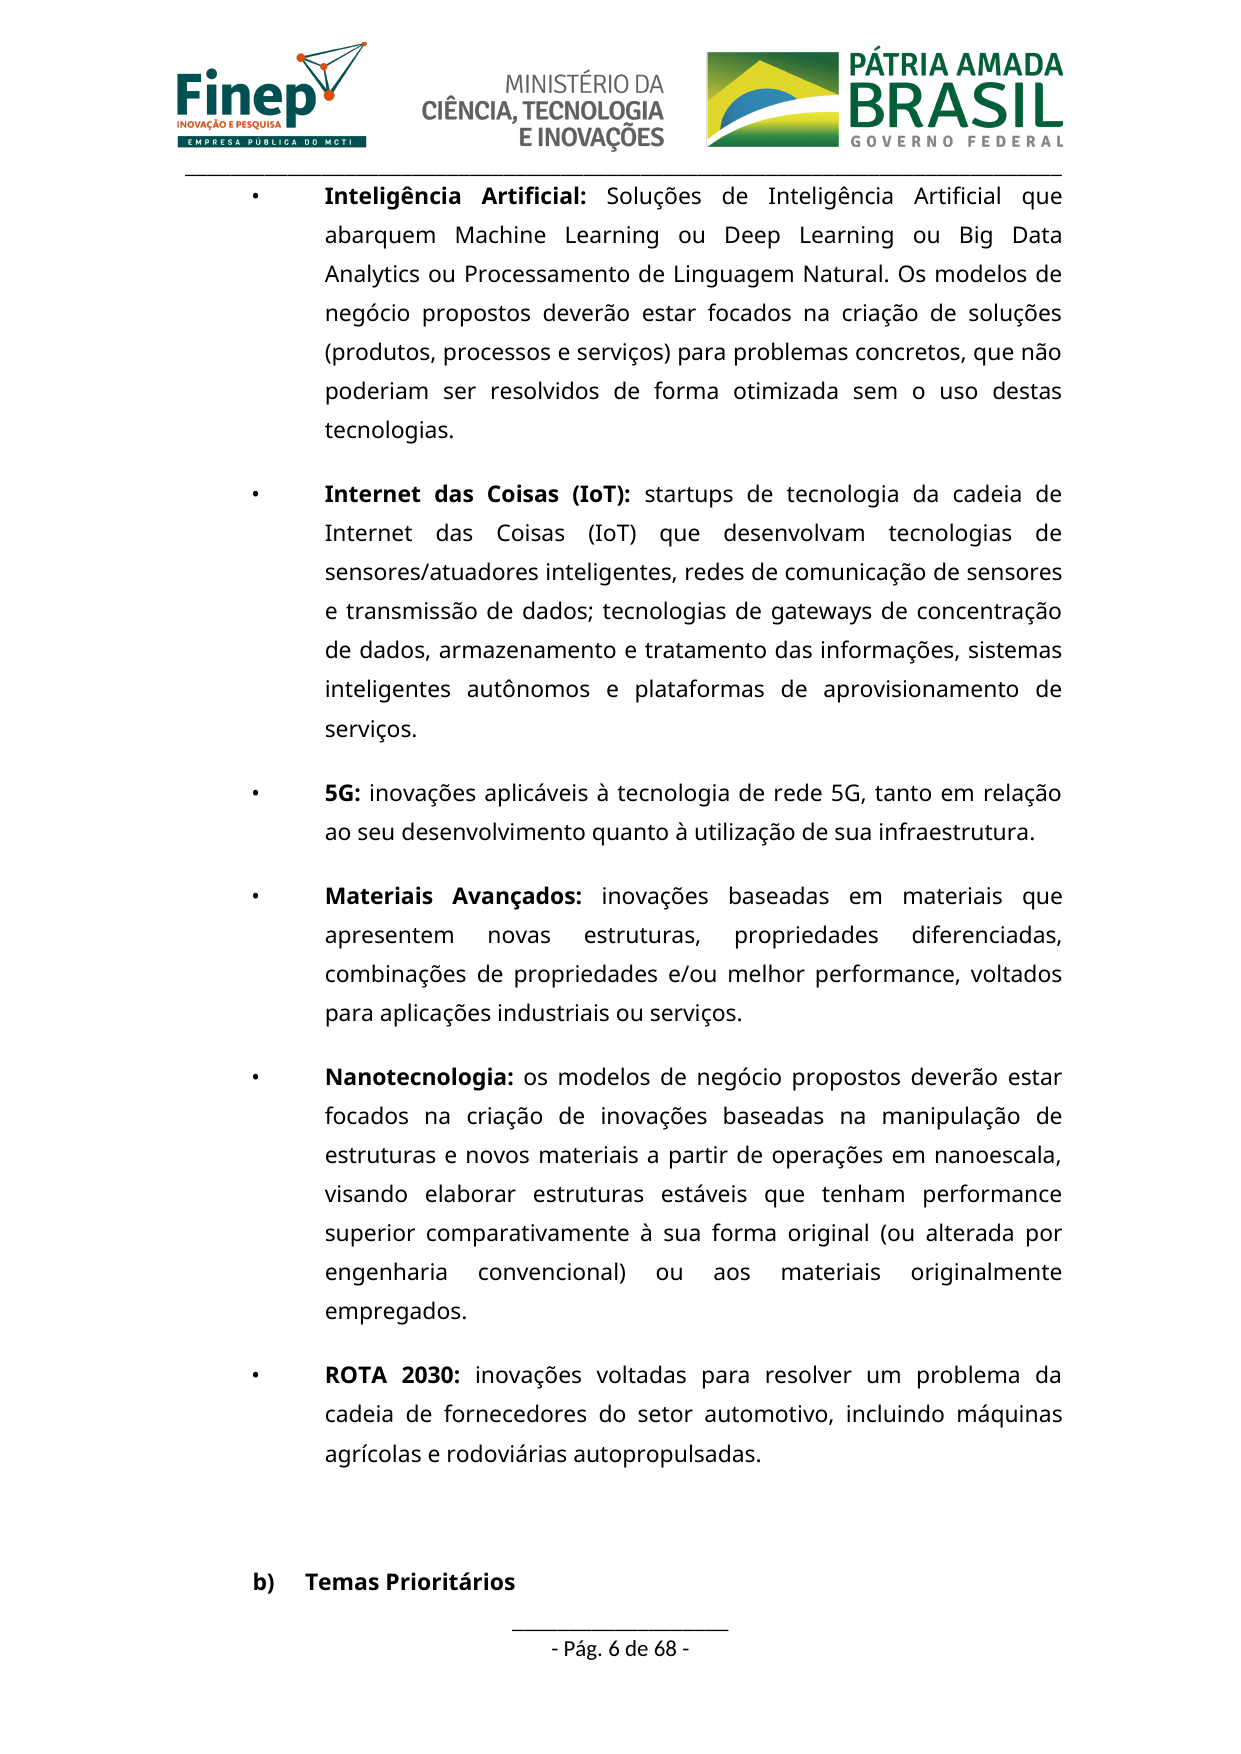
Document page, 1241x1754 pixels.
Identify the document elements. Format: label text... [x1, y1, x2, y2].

list Nanotecnologia: os modelos de negócio propostos deverão estar focados na criação de inovações baseadas na manipulação de estruturas e novos materiais a partir de operações em nanoescala, visando elaborar estruturas estáveis que tenham performance superior comparativamente à sua forma original (ou alterada por engenharia convencional) ou aos materiais originalmente empregados. [251, 1061, 1063, 1327]
list ROTA 2030: inovações voltadas para resolver um problema da cadeia de fornecedores do setor automotivo, incluindo máquinas agrícolas e rodoviárias autopropulsadas. [251, 1359, 1063, 1469]
list Internet das Coisas (IoT): startups de tecnologia da cadeia de Internet das Coisas (IoT) que desenvolvam tecnologias de sensores/atuadores inteligentes, redes de comunicação de sensores e transmissão de dados; tecnologias de gateways de concentração de dados, armazenamento e tratamento das informações, sistemas inteligentes autônomos e plataformas de aprovisionamento de serviços. [251, 478, 1063, 744]
list Inteligência Artificial: Soluções de Inteligência Artificial que abarquem Machine Learning ou Deep Learning ou Big Data Analytics ou Processamento de Linguagem Natural. Os modelos de negócio propostos deverão estar focados na criação de soluções (produtos, processos e serviços) para problemas concretos, que não poderiam ser resolvidos de forma otimizada sem o uso destas tecnologias. [251, 180, 1063, 445]
list Materiais Avançados: inovações baseadas em materiais que apresentem novas estruturas, propriedades diferenciadas, combinações de propriedades e/ou melhor performance, voltados para aplicações industriais ou serviços. [251, 880, 1063, 1028]
list Temas Prioritários [252, 1566, 1063, 1597]
list 5G: inovações aplicáveis à tecnologia de rede 5G, tanto em relação ao seu desenvolvimento quanto à utilização de sua infraestrutura. [251, 777, 1063, 847]
